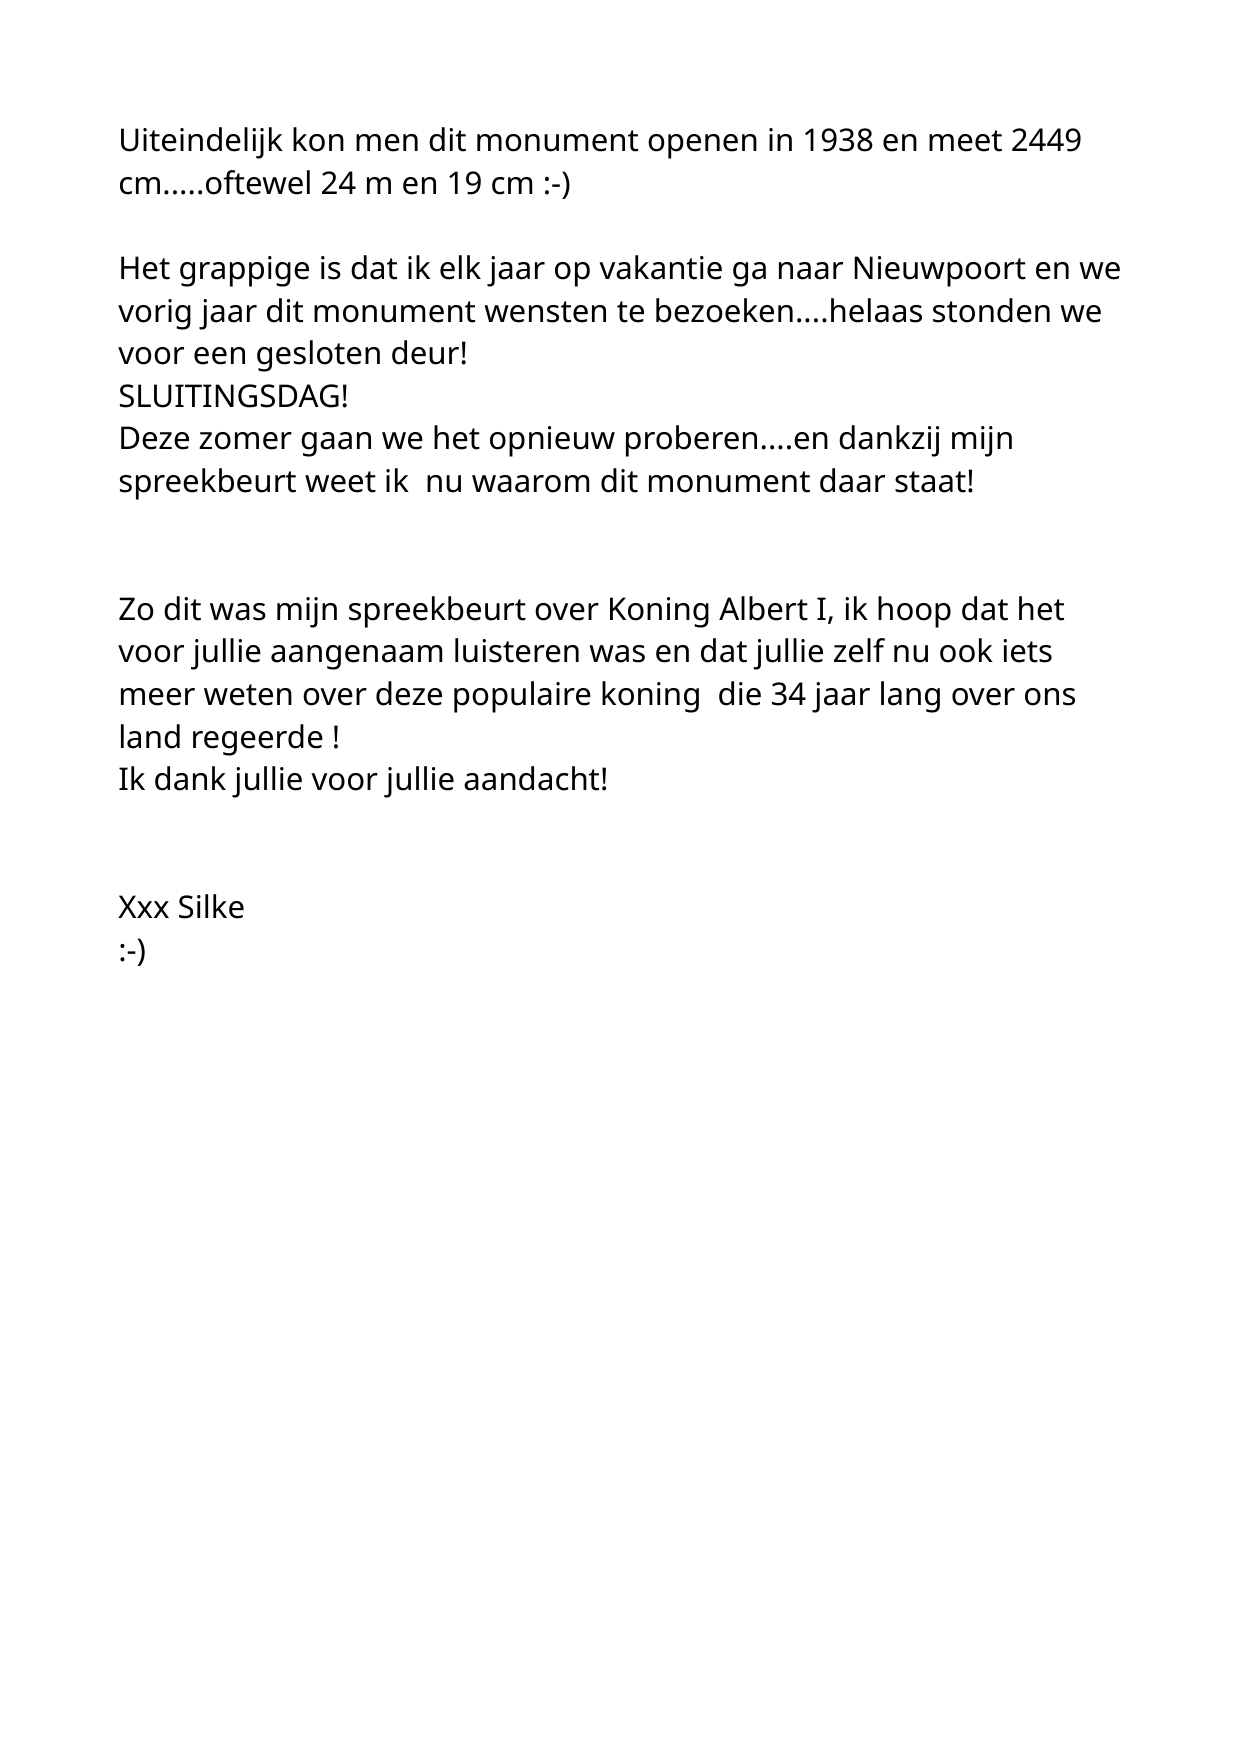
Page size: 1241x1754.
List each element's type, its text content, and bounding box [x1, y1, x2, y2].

text Xxx Silke [118, 885, 1122, 928]
text Het grappige is dat ik elk jaar op vakantie ga naar Nieuwpoort en we vorig jaar dit monument wensten te bezoeken....helaas stonden we voor een gesloten deur! [118, 246, 1122, 374]
text SLUITINGSDAG! [118, 374, 1122, 416]
text Zo dit was mijn spreekbeurt over Koning Albert I, ik hoop dat het voor jullie aangenaam luisteren was en dat jullie zelf nu ook iets meer weten over deze populaire koning die 34 jaar lang over ons land regeerde ! [118, 587, 1122, 757]
text :-) [118, 928, 1122, 970]
text Deze zomer gaan we het opnieuw proberen....en dankzij mijn spreekbeurt weet ik nu waarom dit monument daar staat! [118, 416, 1122, 502]
text Uiteindelijk kon men dit monument openen in 1938 en meet 2449 cm.....oftewel 24 m en 19 cm :-) [118, 118, 1122, 203]
text Ik dank jullie voor jullie aandacht! [118, 757, 1122, 800]
